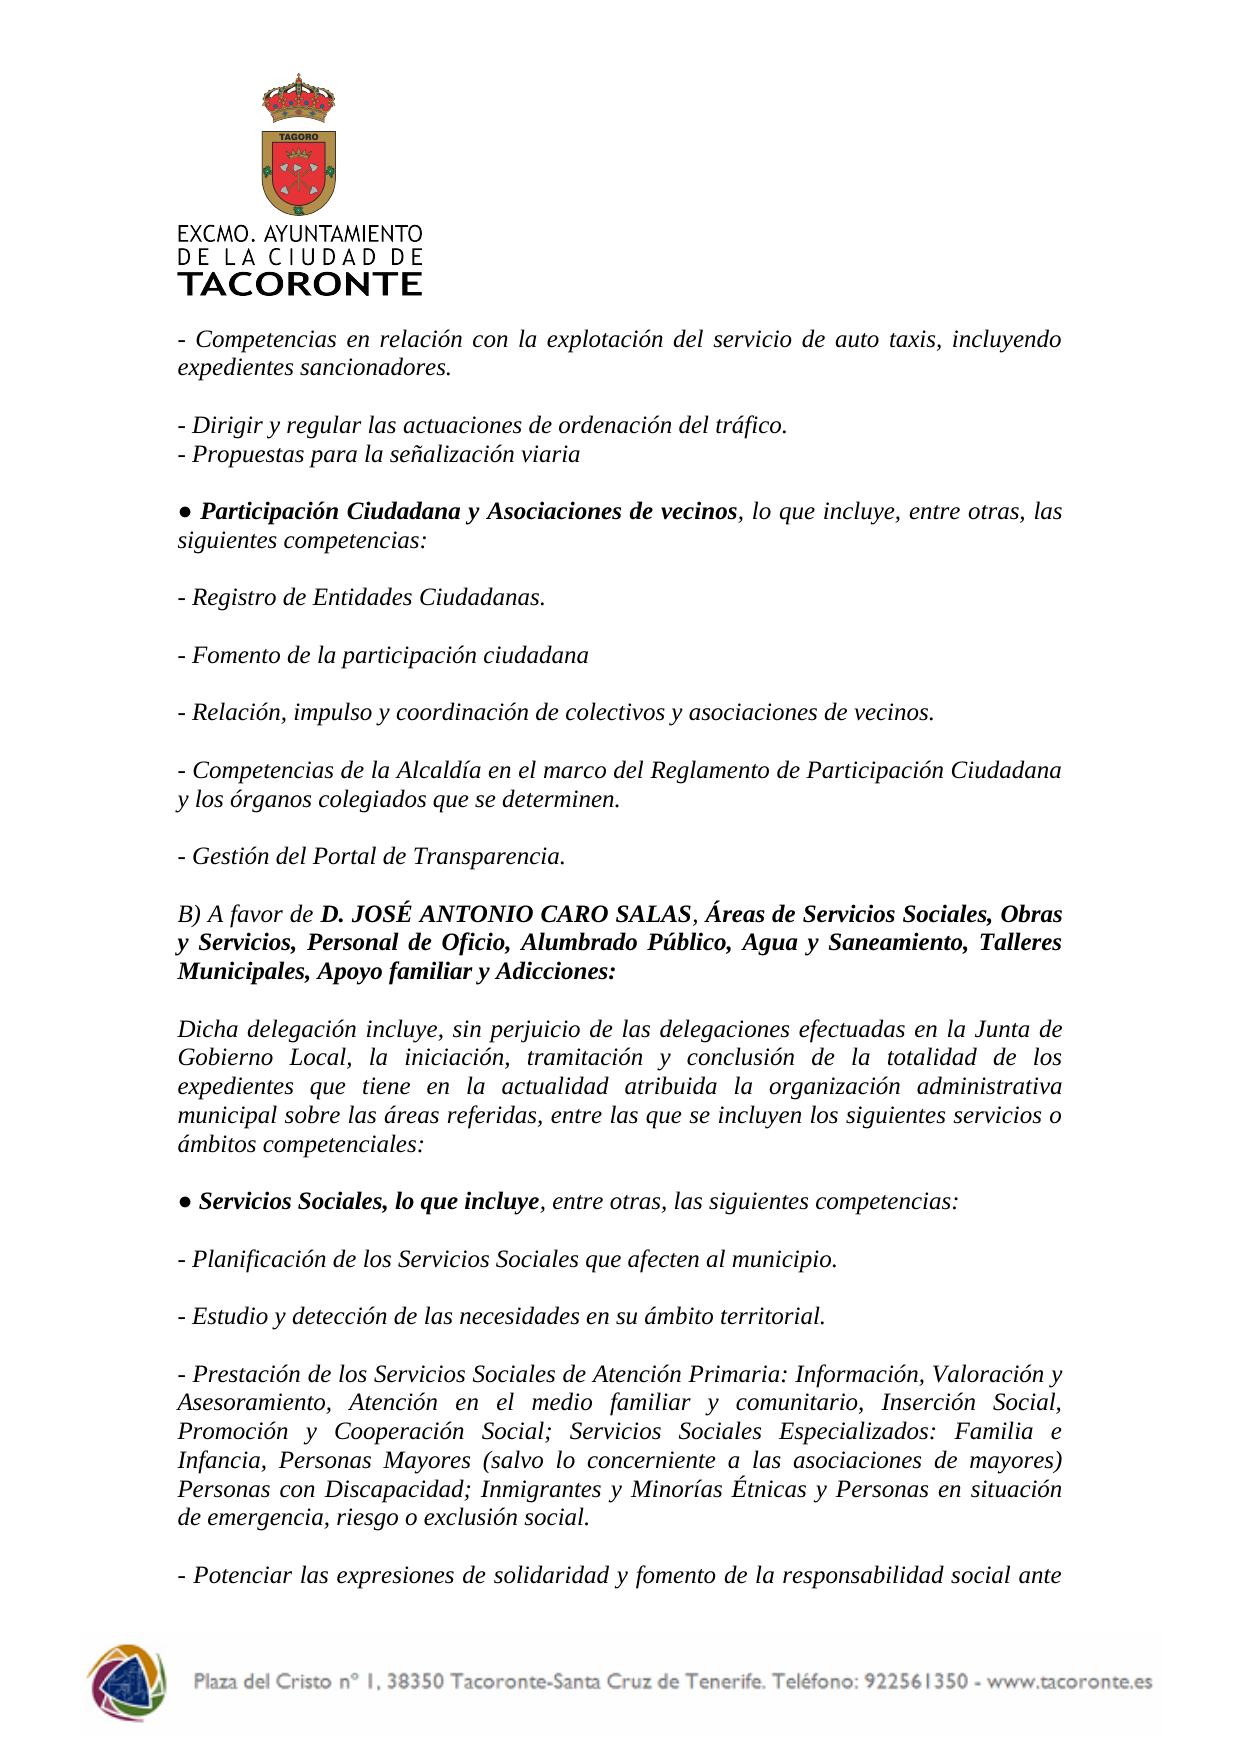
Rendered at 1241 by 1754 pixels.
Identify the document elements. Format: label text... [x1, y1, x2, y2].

text - Relación, impulso y coordinación de colectivos y asociaciones de vecinos. [177, 697, 1063, 726]
text - Prestación de los Servicios Sociales de Atención Primaria: Información, Valoración y Asesoramiento, Atención en el medio familiar y comunitario, Inserción Social, Promoción y Cooperación Social; Servicios Sociales Especializados: Familia e Infancia, Personas Mayores (salvo lo concerniente a las asociaciones de mayores) Personas con Discapacidad; Inmigrantes y Minorías Étnicas y Personas en situación de emergencia, riesgo o exclusión social. [177, 1359, 1063, 1531]
text B) A favor de D. JOSÉ ANTONIO CARO SALAS, Áreas de Servicios Sociales, Obras y Servicios, Personal de Oficio, Alumbrado Público, Agua y Saneamiento, Talleres Municipales, Apoyo familiar y Adicciones: [177, 899, 1063, 985]
text - Potenciar las expresiones de solidaridad y fomento de la responsabilidad social ante [177, 1560, 1063, 1589]
text - Registro de Entidades Ciudadanas. [177, 582, 1063, 611]
text - Dirigir y regular las actuaciones de ordenación del tráfico. [177, 410, 1063, 439]
text ● Participación Ciudadana y Asociaciones de vecinos, lo que incluye, entre otras, las siguientes competencias: [177, 496, 1063, 554]
picture [80, 1631, 1163, 1737]
text - Gestión del Portal de Transparencia. [177, 841, 1063, 870]
text ● Servicios Sociales, lo que incluye, entre otras, las siguientes competencias: [177, 1186, 1063, 1215]
text - Estudio y detección de las necesidades en su ámbito territorial. [177, 1301, 1063, 1330]
text - Planificación de los Servicios Sociales que afecten al municipio. [177, 1244, 1063, 1272]
picture [177, 73, 422, 296]
text - Fomento de la participación ciudadana [177, 640, 1063, 669]
text - Competencias de la Alcaldía en el marco del Reglamento de Participación Ciudadana y los órganos colegiados que se determinen. [177, 755, 1063, 812]
text Dicha delegación incluye, sin perjuicio de las delegaciones efectuadas en la Junta de Gobierno Local, la iniciación, tramitación y conclusión de la totalidad de los expedientes que tiene en la actualidad atribuida la organización administrativa municipal sobre las áreas referidas, entre las que se incluyen los siguientes servicios o ámbitos competenciales: [177, 1014, 1063, 1157]
text - Propuestas para la señalización viaria [177, 439, 1063, 467]
text - Competencias en relación con la explotación del servicio de auto taxis, incluyendo expedientes sancionadores. [177, 324, 1063, 381]
